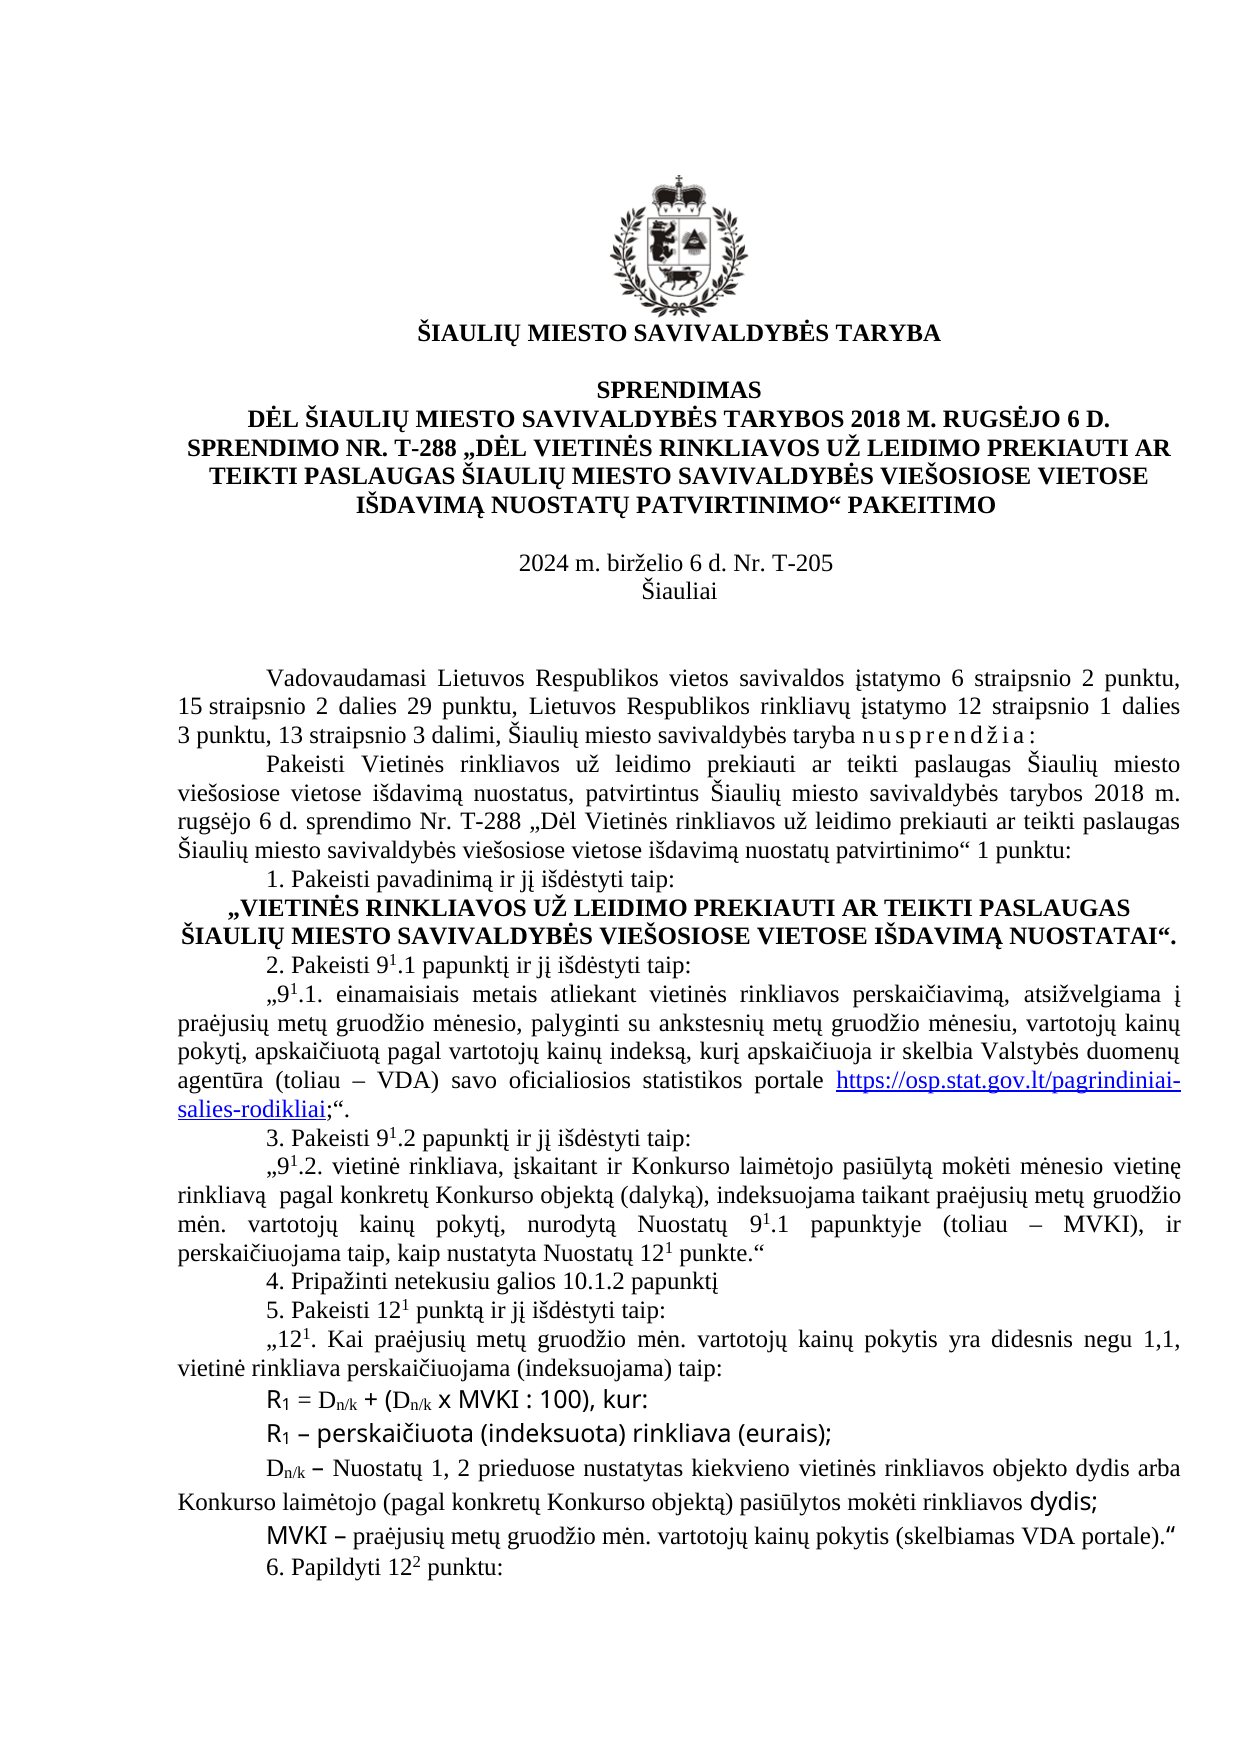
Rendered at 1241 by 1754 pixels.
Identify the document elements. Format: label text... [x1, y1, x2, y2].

text „91.2. vietinė rinkliava, įskaitant ir Konkurso laimėtojo pasiūlytą mokėti mėnesio vietinę rinkliavą pagal konkretų Konkurso objektą (dalyką), indeksuojama taikant praėjusių metų gruodžio mėn. vartotojų kainų pokytį, nurodytą Nuostatų 91.1 papunktyje (toliau – MVKI), ir perskaičiuojama taip, kaip nustatyta Nuostatų 121 punkte.“ [177, 1151, 1181, 1266]
text SPRENDIMAS [177, 375, 1181, 404]
text R1 = Dn/k + (Dn/k x MVKI : 100), kur: [177, 1381, 1181, 1415]
text Šiauliai [177, 576, 1181, 605]
text ŠIAULIŲ MIESTO SAVIVALDYBĖS TARYBA [177, 318, 1181, 346]
text 3. Pakeisti 91.2 papunktį ir jį išdėstyti taip: [177, 1123, 1181, 1151]
text 2024 m. birželio 6 d. Nr. T-205 [177, 548, 1181, 576]
text 1. Pakeisti pavadinimą ir jį išdėstyti taip: [177, 864, 1181, 893]
text Pakeisti Vietinės rinkliavos už leidimo prekiauti ar teikti paslaugas Šiaulių miesto viešosiose vietose išdavimą nuostatus, patvirtintus Šiaulių miesto savivaldybės tarybos 2018 m. rugsėjo 6 d. sprendimo Nr. T-288 „Dėl Vietinės rinkliavos už leidimo prekiauti ar teikti paslaugas Šiaulių miesto savivaldybės viešosiose vietose išdavimą nuostatų patvirtinimo“ 1 punktu: [177, 749, 1181, 864]
text 5. Pakeisti 121 punktą ir jį išdėstyti taip: [177, 1295, 1181, 1324]
text R1 – perskaičiuota (indeksuota) rinkliava (eurais); [177, 1415, 1181, 1449]
text „VIETINĖS RINKLIAVOS UŽ LEIDIMO PREKIAUTI AR TEIKTI PASLAUGAS ŠIAULIŲ MIESTO SAVIVALDYBĖS VIEŠOSIOSE VIETOSE IŠDAVIMĄ NUOSTATAI“. [177, 893, 1181, 950]
text Dn/k – Nuostatų 1, 2 prieduose nustatytas kiekvieno vietinės rinkliavos objekto dydis arba Konkurso laimėtojo (pagal konkretų Konkurso objektą) pasiūlytos mokėti rinkliavos dydis; [177, 1449, 1181, 1518]
text 4. Pripažinti netekusiu galios 10.1.2 papunktį [177, 1266, 1181, 1295]
text MVKI – praėjusių metų gruodžio mėn. vartotojų kainų pokytis (skelbiamas VDA portale).“ [177, 1518, 1181, 1552]
subtitle DĖL ŠIAULIŲ MIESTO SAVIVALDYBĖS TARYBOS 2018 M. RUGSĖJO 6 D. SPRENDIMO NR. T-288 „DĖL VIETINĖS RINKLIAVOS UŽ LEIDIMO PREKIAUTI AR TEIKTI PASLAUGAS ŠIAULIŲ MIESTO SAVIVALDYBĖS VIEŠOSIOSE VIETOSE IŠDAVIMĄ NUOSTATŲ PATVIRTINIMO“ PAKEITIMO [177, 404, 1181, 519]
text „91.1. einamaisiais metais atliekant vietinės rinkliavos perskaičiavimą, atsižvelgiama į praėjusių metų gruodžio mėnesio, palyginti su ankstesnių metų gruodžio mėnesiu, vartotojų kainų pokytį, apskaičiuotą pagal vartotojų kainų indeksą, kurį apskaičiuoja ir skelbia Valstybės duomenų agentūra (toliau – VDA) savo oficialiosios statistikos portale https://osp.stat.gov.lt/pagrindiniai-salies-rodikliai;“. [177, 979, 1181, 1123]
text Vadovaudamasi Lietuvos Respublikos vietos savivaldos įstatymo 6 straipsnio 2 punktu, 15 straipsnio 2 dalies 29 punktu, Lietuvos Respublikos rinkliavų įstatymo 12 straipsnio 1 dalies 3 punktu, 13 straipsnio 3 dalimi, Šiaulių miesto savivaldybės taryba nusprendžia: [177, 663, 1181, 749]
text 2. Pakeisti 91.1 papunktį ir jį išdėstyti taip: [177, 950, 1181, 979]
text „121. Kai praėjusių metų gruodžio mėn. vartotojų kainų pokytis yra didesnis negu 1,1, vietinė rinkliava perskaičiuojama (indeksuojama) taip: [177, 1324, 1181, 1381]
text 6. Papildyti 122 punktu: [177, 1552, 1181, 1580]
